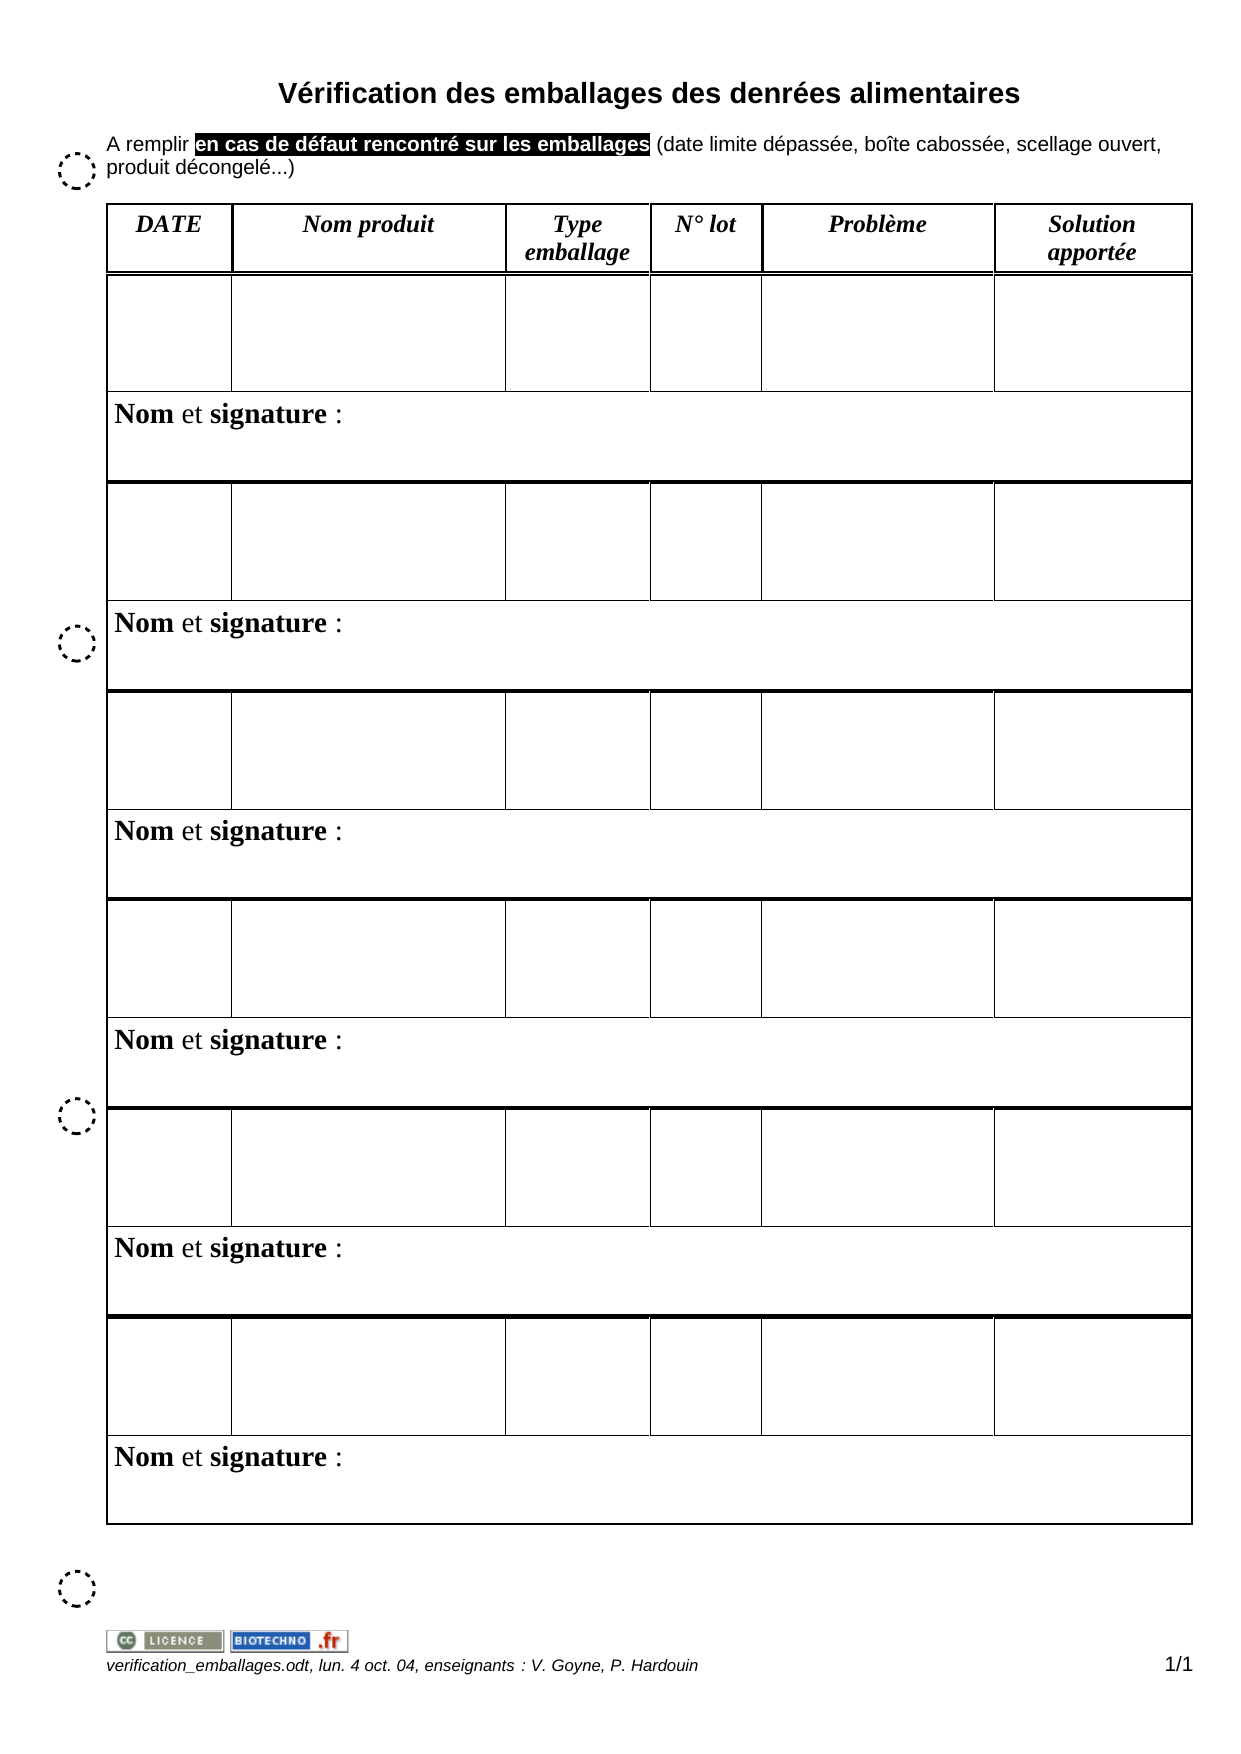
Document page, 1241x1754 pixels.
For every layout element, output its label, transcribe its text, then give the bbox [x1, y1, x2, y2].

picture [230, 1630, 349, 1653]
table_cell [995, 484, 1191, 600]
table_cell [232, 276, 505, 391]
table_cell [506, 1110, 649, 1226]
table_cell Nom et signature : [108, 1227, 1191, 1314]
table_cell Nom et signature : [108, 810, 1191, 897]
table_cell [108, 276, 231, 391]
table_cell [762, 1110, 993, 1226]
table_header N° lot [652, 205, 761, 271]
table_cell [108, 1110, 231, 1226]
table_cell [995, 1319, 1191, 1435]
table_cell Nom et signature : [108, 1436, 1191, 1523]
table_cell [762, 276, 993, 391]
table_cell [651, 1319, 761, 1435]
table_header DATE [108, 205, 231, 271]
table_cell [506, 693, 649, 809]
table_cell [108, 484, 231, 600]
table_cell [762, 901, 993, 1017]
table_header Type emballage [507, 205, 649, 271]
table_cell [651, 276, 761, 391]
table_cell [506, 276, 649, 391]
table_header Problème [764, 205, 993, 271]
table_cell [651, 484, 761, 600]
table_cell [651, 1110, 761, 1226]
table_cell [232, 1319, 505, 1435]
table_cell [651, 693, 761, 809]
table_cell [506, 484, 649, 600]
table_cell [762, 693, 993, 809]
table_cell Nom et signature : [108, 1018, 1191, 1106]
table_cell Nom et signature : [108, 392, 1191, 480]
table_header Nom produit [234, 205, 505, 271]
table_cell Nom et signature : [108, 601, 1191, 689]
table_cell [762, 1319, 993, 1435]
table_cell [995, 276, 1191, 391]
table_cell [506, 901, 649, 1017]
table_cell [995, 901, 1191, 1017]
table_cell [651, 901, 761, 1017]
table_cell [995, 693, 1191, 809]
table_cell [232, 901, 505, 1017]
table_cell [762, 484, 993, 600]
table_header Solution apportée [996, 205, 1191, 271]
table_cell [995, 1110, 1191, 1226]
table_cell [108, 693, 231, 809]
table_cell [108, 1319, 231, 1435]
table_cell [232, 693, 505, 809]
picture [106, 1630, 225, 1653]
table_cell [108, 901, 231, 1017]
table_cell [232, 1110, 505, 1226]
table_cell [506, 1319, 649, 1435]
table_cell [232, 484, 505, 600]
